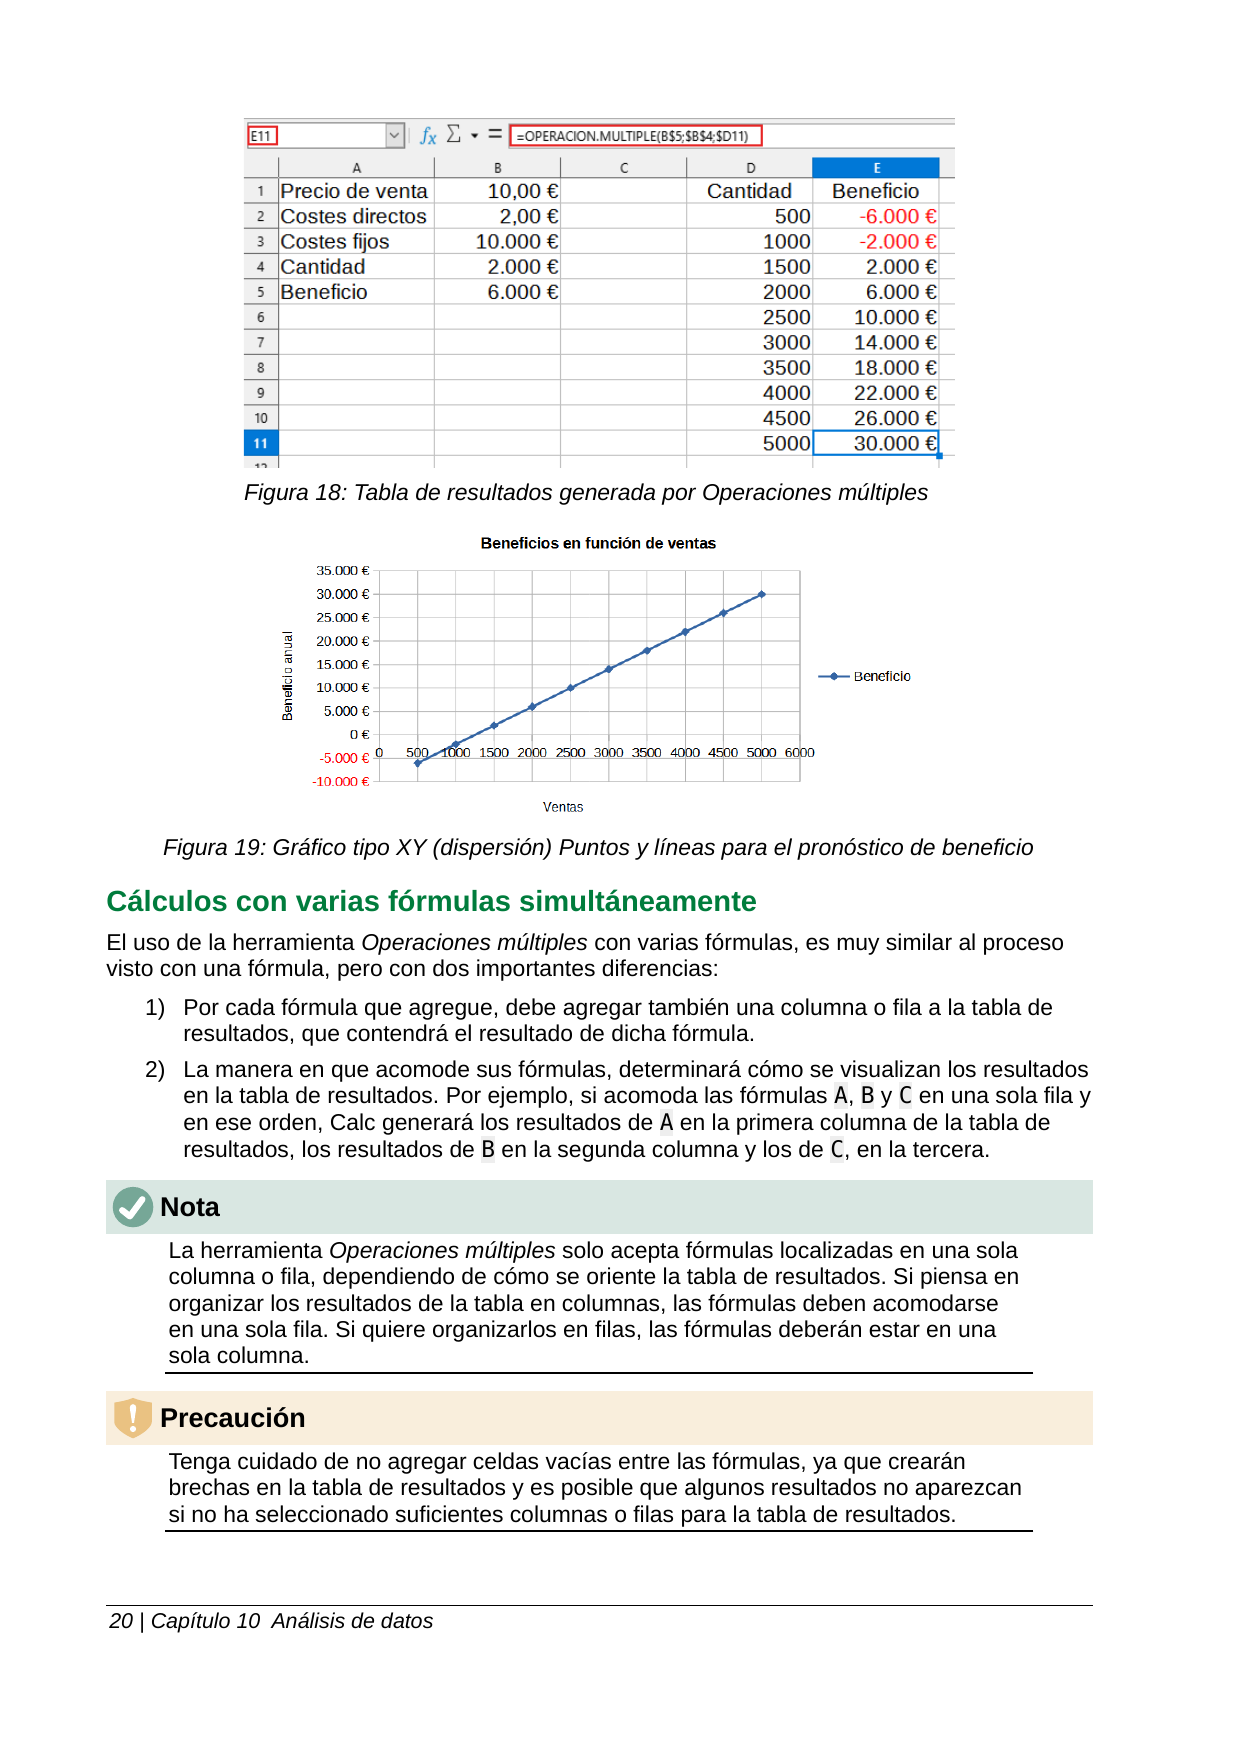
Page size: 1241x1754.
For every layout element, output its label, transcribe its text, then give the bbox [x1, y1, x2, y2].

subtitle Nota [106, 1180, 1093, 1234]
text La herramienta Operaciones múltiples solo acepta fórmulas localizadas en una sola columna o fila, dependiendo de cómo se oriente la tabla de resultados. Si piensa en organizar los resultados de la tabla en columnas, las fórmulas deben acomodarse en una sola fila. Si quiere organizarlos en filas, las fórmulas deberán estar en una sola columna. [165, 1234, 1033, 1372]
list La manera en que acomode sus fórmulas, determinará cómo se visualizan los resultados en la tabla de resultados. Por ejemplo, si acomoda las fórmulas A, B y C en una sola fila y en ese orden, Calc generará los resultados de A en la primera columna de la tabla de resultados, los resultados de B en la segunda columna y los de C, en la tercera. [165, 1056, 1093, 1163]
subtitle Precaución [106, 1391, 1093, 1445]
list El uso de la herramienta Operaciones múltiples con varias fórmulas, es muy similar al proceso visto con una fórmula, pero con dos importantes diferencias: [106, 929, 1093, 982]
text Figura 18: Tabla de resultados generada por Operaciones múltiples [244, 479, 955, 505]
picture [243, 118, 955, 468]
list Por cada fórmula que agregue, debe agregar también una columna o fila a la tabla de resultados, que contendrá el resultado de dicha fórmula. [165, 994, 1093, 1047]
subtitle Cálculos con varias fórmulas simultáneamente [106, 883, 1093, 917]
text Figura 19: Gráfico tipo XY (dispersión) Puntos y líneas para el pronóstico de beneficio [163, 833, 1036, 860]
text Tenga cuidado de no agregar celdas vacías entre las fórmulas, ya que crearán brechas en la tabla de resultados y es posible que algunos resultados no aparezcan si no ha seleccionado suficientes columnas o filas para la tabla de resultados. [165, 1445, 1033, 1530]
picture [271, 517, 928, 822]
